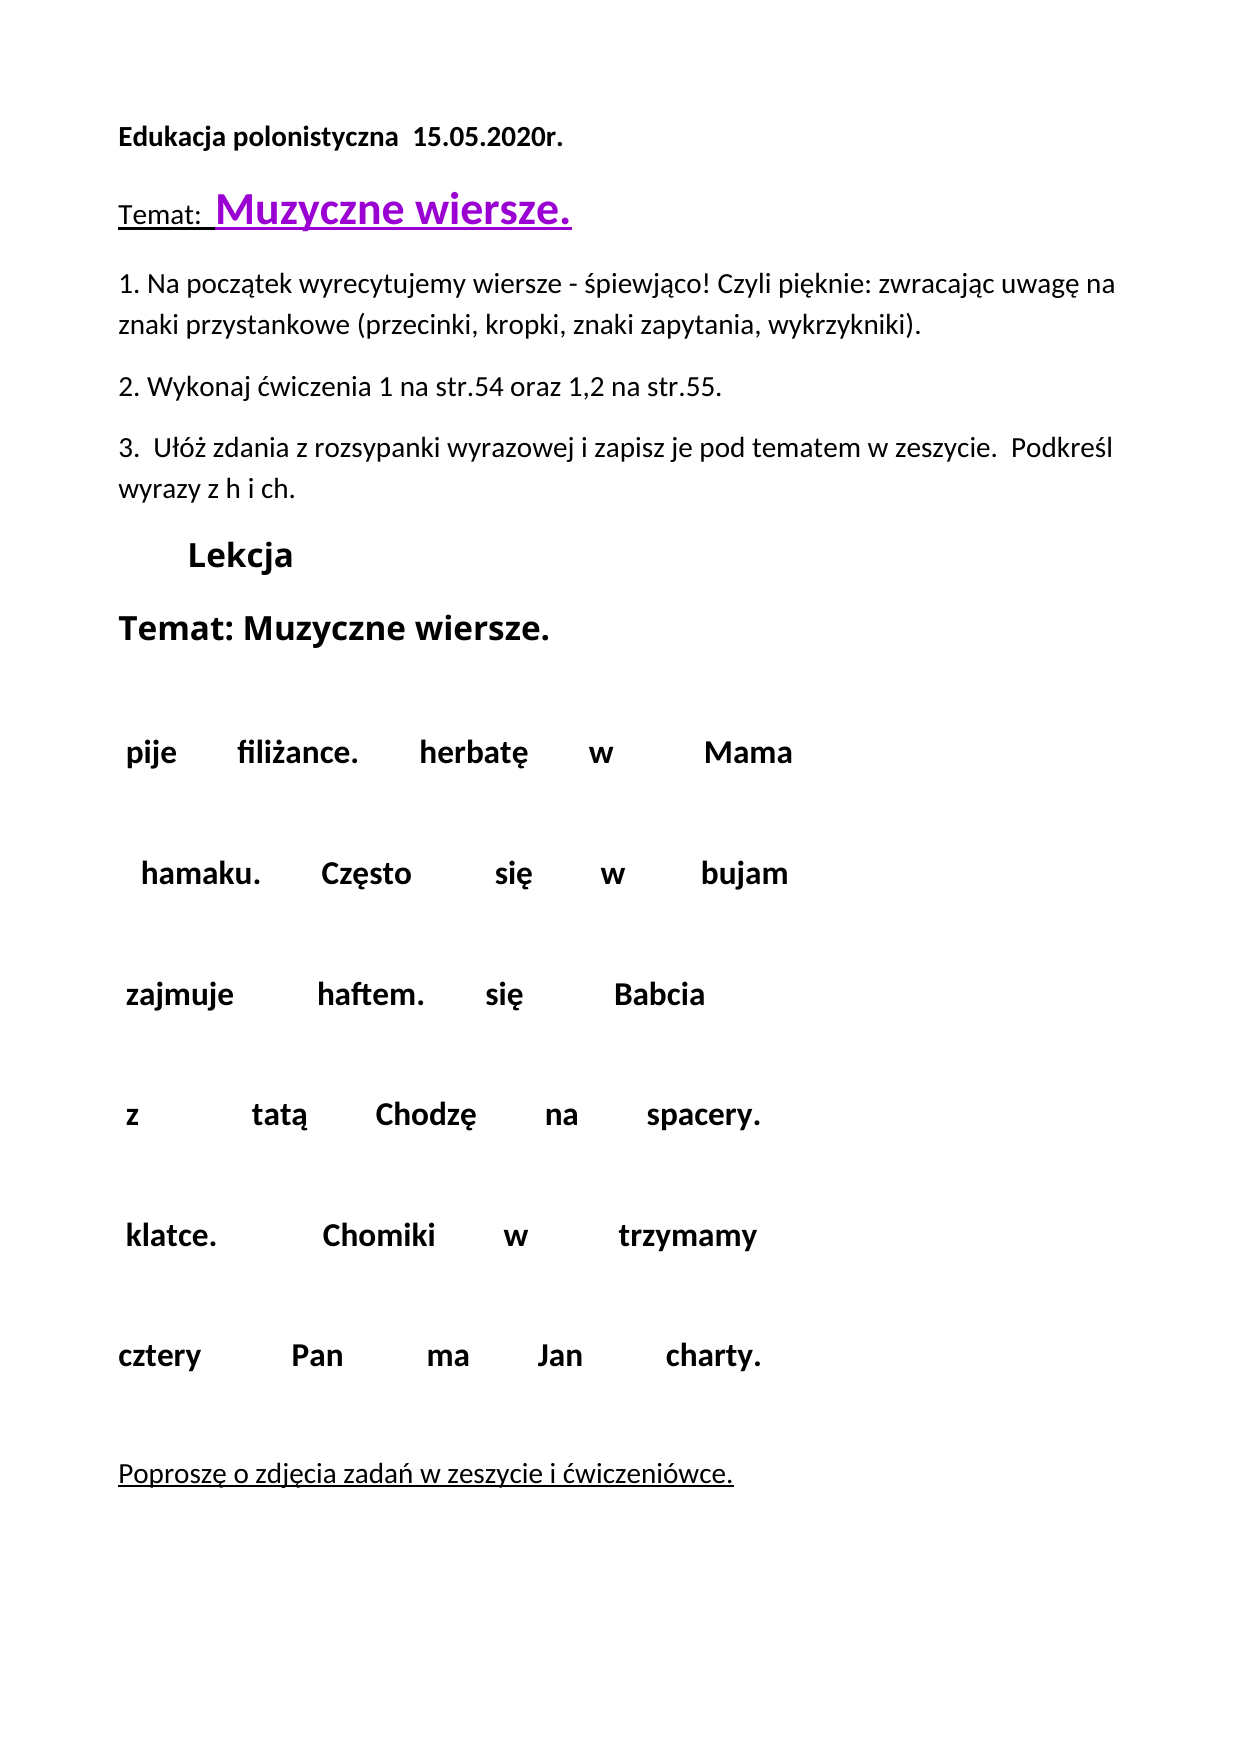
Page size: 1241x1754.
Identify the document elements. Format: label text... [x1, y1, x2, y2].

text 2. Wykonaj ćwiczenia 1 na str.54 oraz 1,2 na str.55. [118, 368, 1122, 403]
text Poproszę o zdjęcia zadań w zeszycie i ćwiczeniówce. [118, 1455, 1122, 1491]
text Edukacja polonistyczna 15.05.2020r. [118, 118, 1122, 154]
text zajmuje haftem. się Babcia [118, 972, 1122, 1013]
text z tatą Chodzę na spacery. [118, 1093, 1122, 1134]
text Temat: Muzyczne wiersze. [118, 180, 1122, 236]
text hamaku. Często się w bujam [118, 852, 1122, 893]
text cztery Pan ma Jan charty. [118, 1334, 1122, 1375]
text klatce. Chomiki w trzymamy [118, 1214, 1122, 1254]
text Lekcja [118, 532, 1122, 578]
text 1. Na początek wyrecytujemy wiersze - śpiewjąco! Czyli pięknie: zwracając uwagę na znaki przystankowe (przecinki, kropki, znaki zapytania, wykrzykniki). [118, 265, 1122, 342]
text 3. Ułóż zdania z rozsypanki wyrazowej i zapisz je pod tematem w zeszycie. Podkreśl wyrazy z h i ch. [118, 429, 1122, 506]
text pije filiżance. herbatę w Mama [118, 731, 1122, 772]
text Temat: Muzyczne wiersze. [118, 605, 1122, 651]
